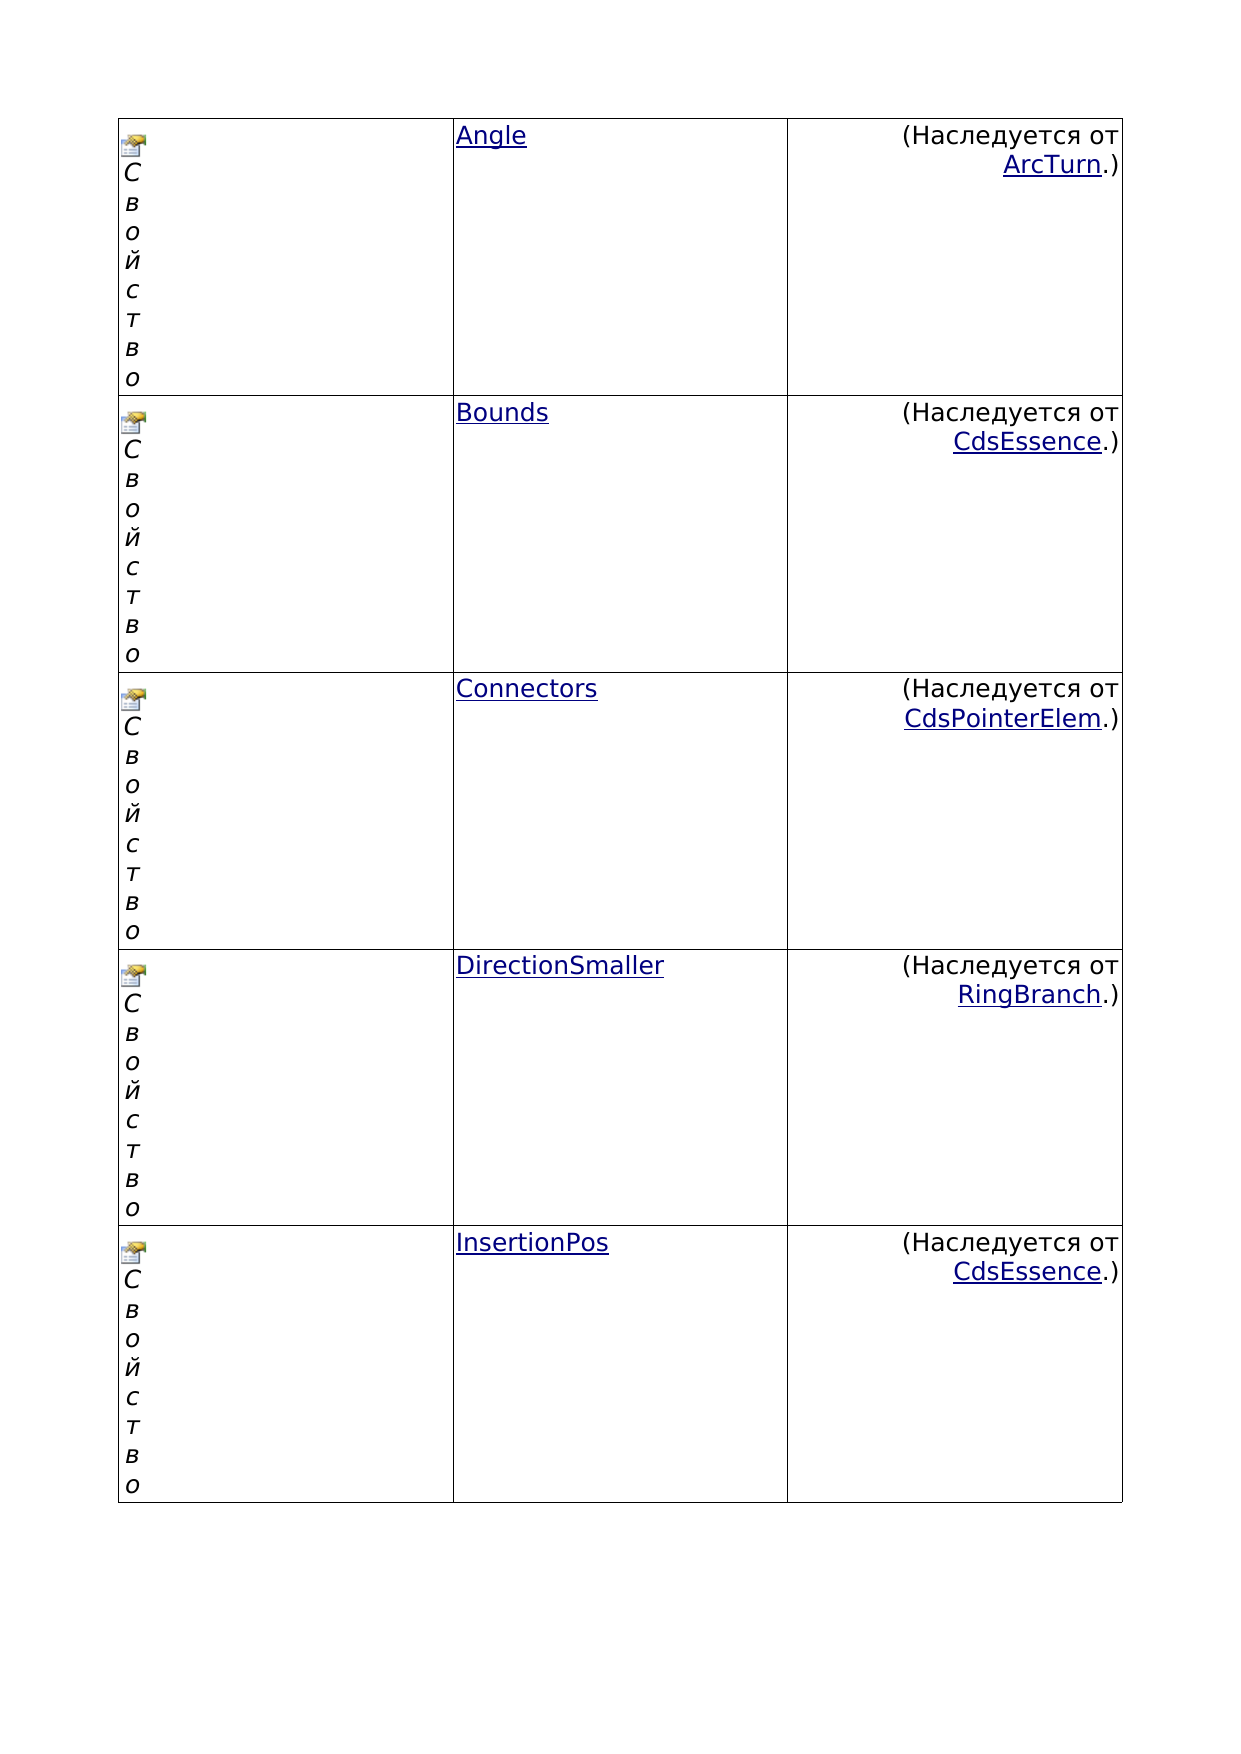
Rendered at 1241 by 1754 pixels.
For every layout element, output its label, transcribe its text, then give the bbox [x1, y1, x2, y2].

picture [121, 1240, 147, 1266]
table_cell InsertionPos [454, 1226, 787, 1502]
picture [121, 133, 147, 159]
table_cell [119, 396, 453, 672]
table_cell (Наследуется от RingBranch.) [788, 950, 1122, 1225]
picture [121, 687, 147, 713]
table_cell (Наследуется от CdsPointerElem.) [788, 673, 1122, 948]
table_cell [119, 950, 453, 1225]
table_cell Angle [454, 119, 787, 395]
table_cell Connectors [454, 673, 787, 948]
table_cell Bounds [454, 396, 787, 672]
table_cell (Наследуется от CdsEssence.) [788, 396, 1122, 672]
table_cell (Наследуется от ArcTurn.) [788, 119, 1122, 395]
picture [121, 963, 147, 989]
table_cell [119, 119, 453, 395]
table_cell [119, 673, 453, 948]
table_cell (Наследуется от CdsEssence.) [788, 1226, 1122, 1502]
table_cell DirectionSmaller [454, 950, 787, 1225]
table_cell [119, 1226, 453, 1502]
picture [121, 410, 147, 436]
